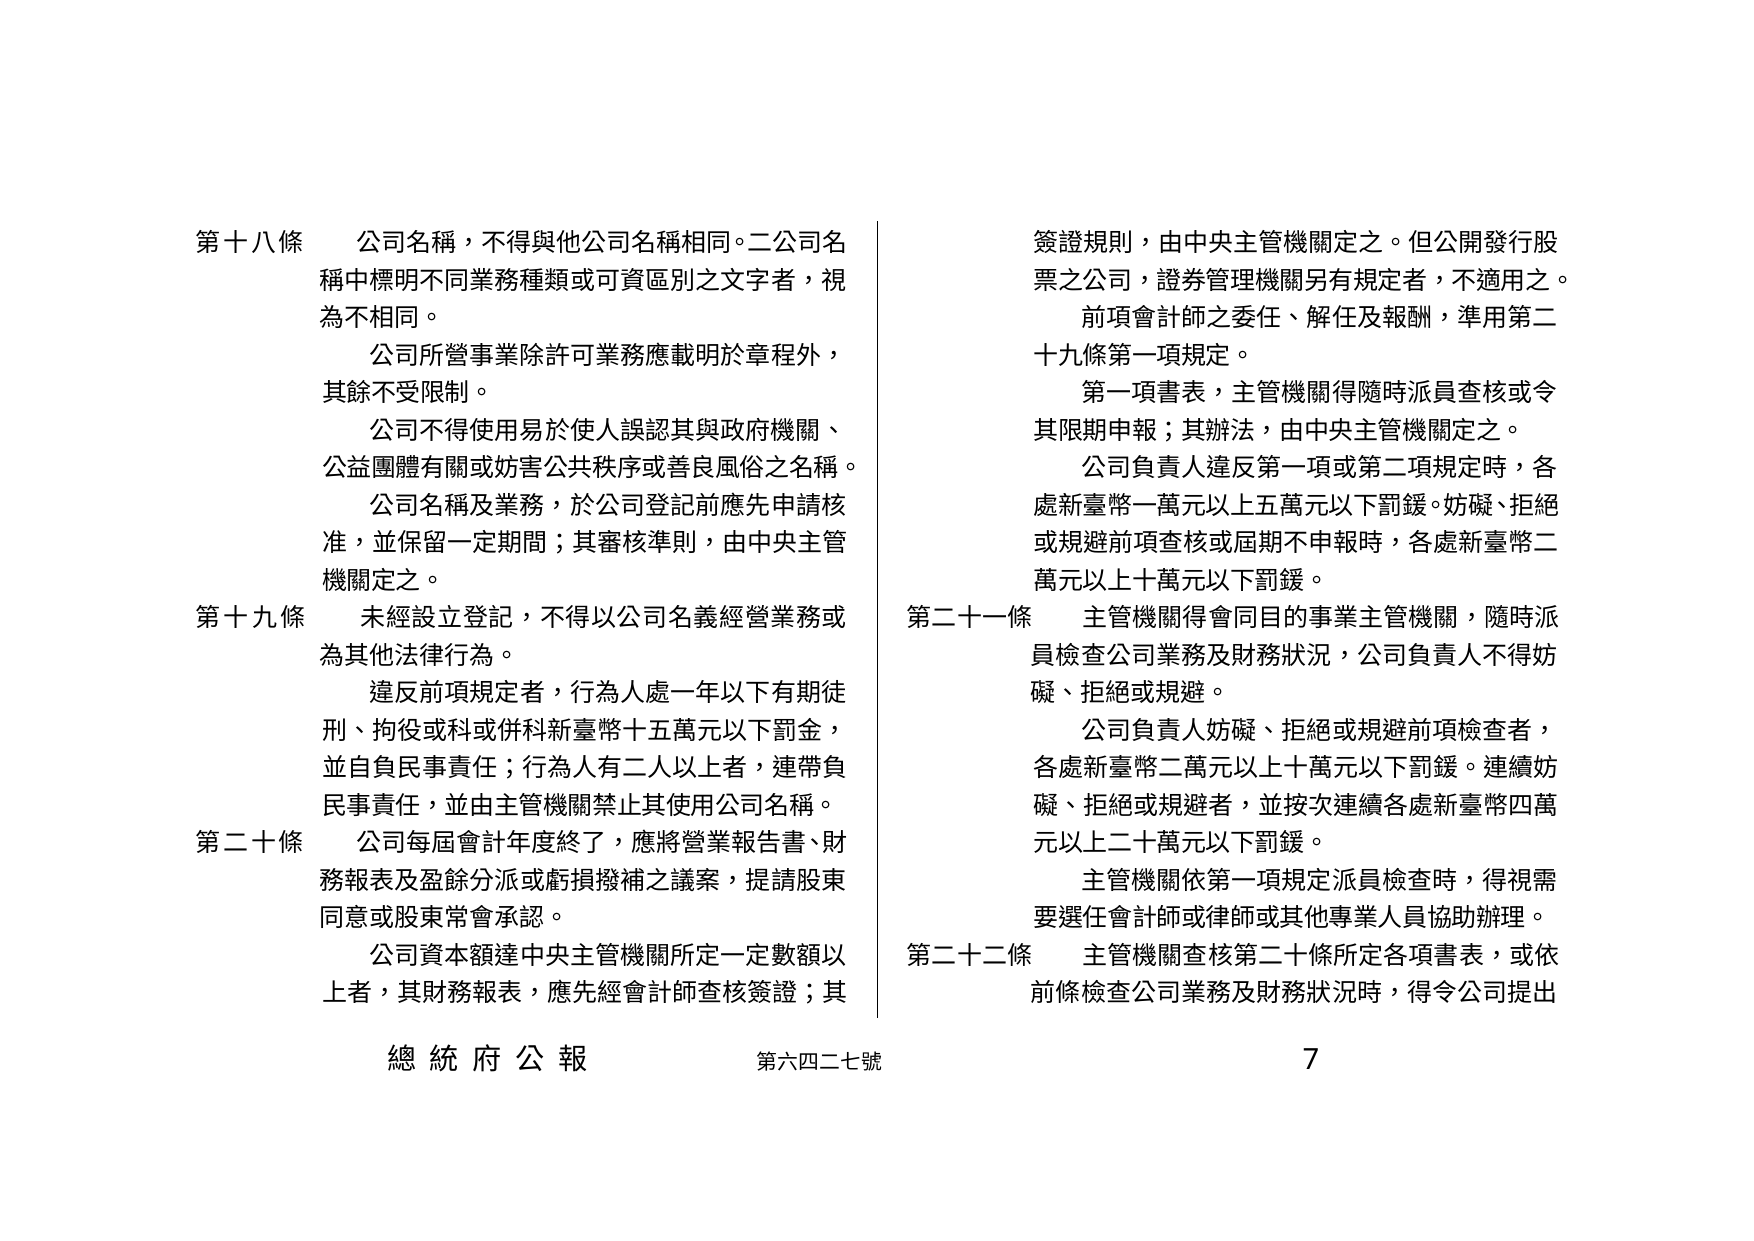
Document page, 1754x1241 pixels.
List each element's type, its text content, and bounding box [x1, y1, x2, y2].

text 第二十條 公司每屆會計年度終了，應將營業報告書、財務報表及盈餘分派或虧損撥補之議案，提請股東同意或股東常會承認。 [195, 822, 847, 934]
text 第十八條 公司名稱，不得與他公司名稱相同。二公司名稱中標明不同業務種類或可資區別之文字者，視為不相同。 [195, 222, 847, 334]
text 公司資本額達中央主管機關所定一定數額以上者，其財務報表，應先經會計師查核簽證；其簽證規則，由中央主管機關定之。但公開發行股票之公司，證券管理機關另有規定者，不適用之。 [322, 934, 847, 1009]
text 公司負責人妨礙、拒絕或規避前項檢查者，各處新臺幣二萬元以上十萬元以下罰鍰。連續妨礙、拒絕或規避者，並按次連續各處新臺幣四萬元以上二十萬元以下罰鍰。 [1033, 709, 1559, 859]
text 違反前項規定者，行為人處一年以下有期徒刑、拘役或科或併科新臺幣十五萬元以下罰金，並自負民事責任；行為人有二人以上者，連帶負民事責任，並由主管機關禁止其使用公司名稱。 [322, 672, 847, 822]
text 第一項書表，主管機關得隨時派員查核或令其限期申報；其辦法，由中央主管機關定之。 [1033, 372, 1559, 447]
text 前項會計師之委任、解任及報酬，準用第二十九條第一項規定。 [1033, 297, 1559, 372]
text 公司負責人違反第一項或第二項規定時，各處新臺幣一萬元以上五萬元以下罰鍰。妨礙、拒絕或規避前項查核或屆期不申報時，各處新臺幣二萬元以上十萬元以下罰鍰。 [1033, 447, 1559, 597]
text 第二十一條 主管機關得會同目的事業主管機關，隨時派員檢查公司業務及財務狀況，公司負責人不得妨礙、拒絕或規避。 [907, 597, 1559, 709]
text 主管機關依第一項規定派員檢查時，得視需要選任會計師或律師或其他專業人員協助辦理。 [1033, 859, 1559, 934]
text 公司不得使用易於使人誤認其與政府機關、公益團體有關或妨害公共秩序或善良風俗之名稱。 [322, 409, 847, 484]
text 公司名稱及業務，於公司登記前應先申請核准，並保留一定期間；其審核準則，由中央主管機關定之。 [322, 484, 847, 597]
text 第十九條 未經設立登記，不得以公司名義經營業務或為其他法律行為。 [195, 597, 847, 672]
text 公司所營事業除許可業務應載明於章程外，其餘不受限制。 [322, 334, 847, 409]
text 第二十二條 主管機關查核第二十條所定各項書表，或依前條檢查公司業務及財務狀況時，得令公司提出 [907, 934, 1559, 1009]
text 公司資本額達中央主管機關所定一定數額以上者，其財務報表，應先經會計師查核簽證；其簽證規則，由中央主管機關定之。但公開發行股票之公司，證券管理機關另有規定者，不適用之。 [1033, 222, 1559, 297]
